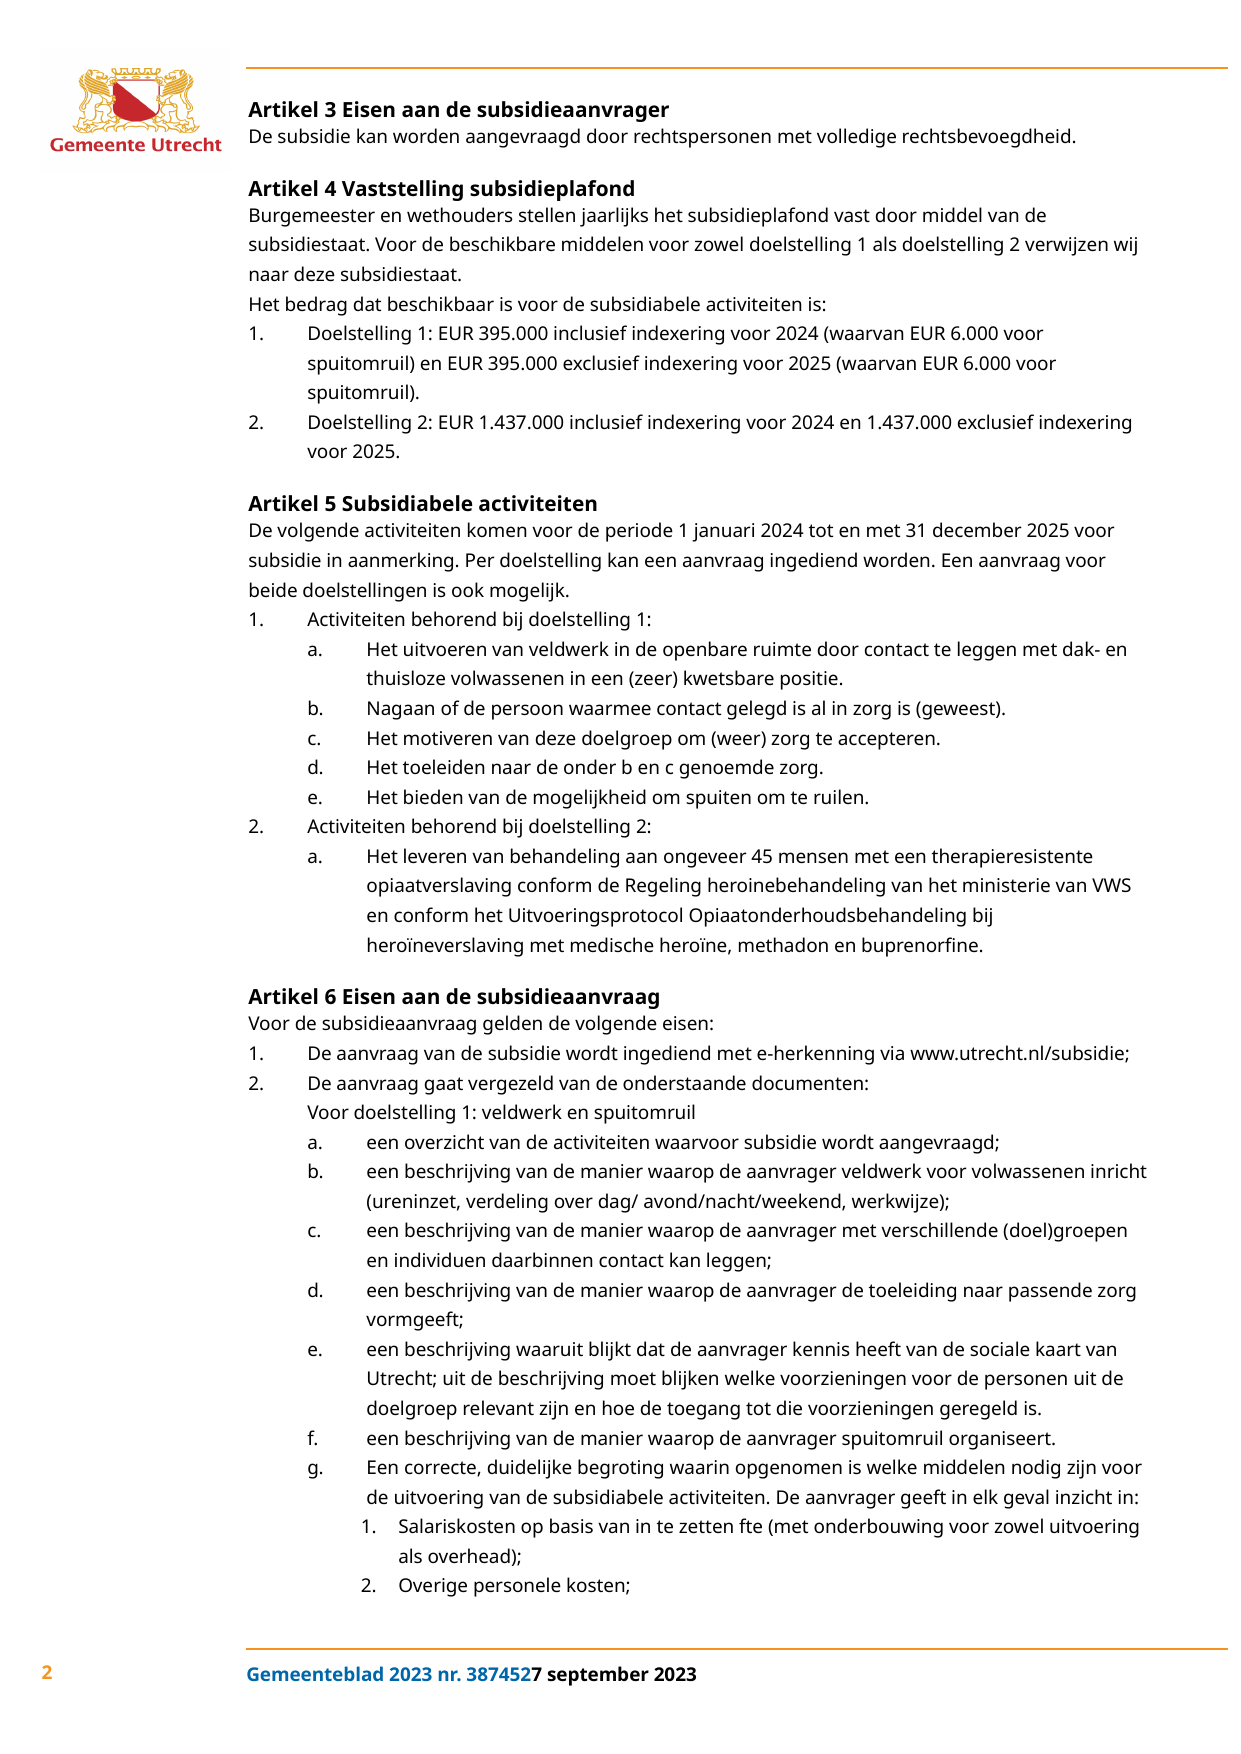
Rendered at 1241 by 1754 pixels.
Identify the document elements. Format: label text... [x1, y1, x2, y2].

text Voor de subsidieaanvraag gelden de volgende eisen: [248, 1011, 1152, 1036]
list een beschrijving van de manier waarop de aanvrager veldwerk voor volwassenen inricht (ureninzet, verdeling over dag/ avond/nacht/weekend, werkwijze); [307, 1158, 1152, 1214]
list Voor doelstelling 1: veldwerk en spuitomruil [248, 1099, 1152, 1125]
list Een correcte, duidelijke begroting waarin opgenomen is welke middelen nodig zijn voor de uitvoering van de subsidiabele activiteiten. De aanvrager geeft in elk geval inzicht in: [307, 1454, 1152, 1510]
list Activiteiten behorend bij doelstelling 1: [248, 606, 1152, 632]
list Het uitvoeren van veldwerk in de openbare ruimte door contact te leggen met dak- en thuisloze volwassenen in een (zeer) kwetsbare positie. [307, 636, 1152, 691]
list Doelstelling 2: EUR 1.437.000 inclusief indexering voor 2024 en 1.437.000 exclusief indexering voor 2025. [248, 409, 1152, 464]
list een beschrijving van de manier waarop de aanvrager de toeleiding naar passende zorg vormgeeft; [307, 1277, 1152, 1332]
list een beschrijving waaruit blijkt dat de aanvrager kennis heeft van de sociale kaart van Utrecht; uit de beschrijving moet blijken welke voorzieningen voor de personen uit de doelgroep relevant zijn en hoe de toegang tot die voorzieningen geregeld is. [307, 1336, 1152, 1421]
list De aanvraag gaat vergezeld van de onderstaande documenten: [248, 1070, 1152, 1096]
text Artikel 5 Subsidiabele activiteiten [248, 489, 1152, 518]
list een overzicht van de activiteiten waarvoor subsidie wordt aangevraagd; [307, 1129, 1152, 1155]
list een beschrijving van de manier waarop de aanvrager spuitomruil organiseert. [307, 1425, 1152, 1451]
list Het bieden van de mogelijkheid om spuiten om te ruilen. [307, 784, 1152, 809]
text De subsidie kan worden aangevraagd door rechtspersonen met volledige rechtsbevoegdheid. [248, 123, 1152, 149]
list Overige personele kosten; [361, 1573, 1152, 1598]
list De aanvraag van de subsidie wordt ingediend met e-herkenning via www.utrecht.nl/subsidie; [248, 1040, 1152, 1066]
list Het toeleiden naar de onder b en c genoemde zorg. [307, 754, 1152, 780]
text Het bedrag dat beschikbaar is voor de subsidiabele activiteiten is: [248, 291, 1152, 317]
list Het motiveren van deze doelgroep om (weer) zorg te accepteren. [307, 725, 1152, 750]
list Salariskosten op basis van in te zetten fte (met onderbouwing voor zowel uitvoering als overhead); [361, 1513, 1152, 1569]
list Nagaan of de persoon waarmee contact gelegd is al in zorg is (geweest). [307, 695, 1152, 721]
list Doelstelling 1: EUR 395.000 inclusief indexering voor 2024 (waarvan EUR 6.000 voor spuitomruil) en EUR 395.000 exclusief indexering voor 2025 (waarvan EUR 6.000 voor spuitomruil). [248, 320, 1152, 405]
text Artikel 3 Eisen aan de subsidieaanvrager [248, 95, 1152, 123]
text Artikel 4 Vaststelling subsidieplafond [248, 174, 1152, 202]
list Het leveren van behandeling aan ongeveer 45 mensen met een therapieresistente opiaatverslaving conform de Regeling heroinebehandeling van het ministerie van VWS en conform het Uitvoeringsprotocol Opiaatonderhoudsbehandeling bij heroïneverslaving met medische heroïne, methadon en buprenorfine. [307, 843, 1152, 957]
list een beschrijving van de manier waarop de aanvrager met verschillende (doel)groepen en individuen daarbinnen contact kan leggen; [307, 1218, 1152, 1273]
picture [41, 47, 231, 172]
text De volgende activiteiten komen voor de periode 1 januari 2024 tot en met 31 december 2025 voor subsidie in aanmerking. Per doelstelling kan een aanvraag ingediend worden. Een aanvraag voor beide doelstellingen is ook mogelijk. [248, 518, 1152, 602]
list Activiteiten behorend bij doelstelling 2: [248, 813, 1152, 839]
text Burgemeester en wethouders stellen jaarlijks het subsidieplafond vast door middel van de subsidiestaat. Voor de beschikbare middelen voor zowel doelstelling 1 als doelstelling 2 verwijzen wij naar deze subsidiestaat. [248, 202, 1152, 287]
text Artikel 6 Eisen aan de subsidieaanvraag [248, 982, 1152, 1011]
